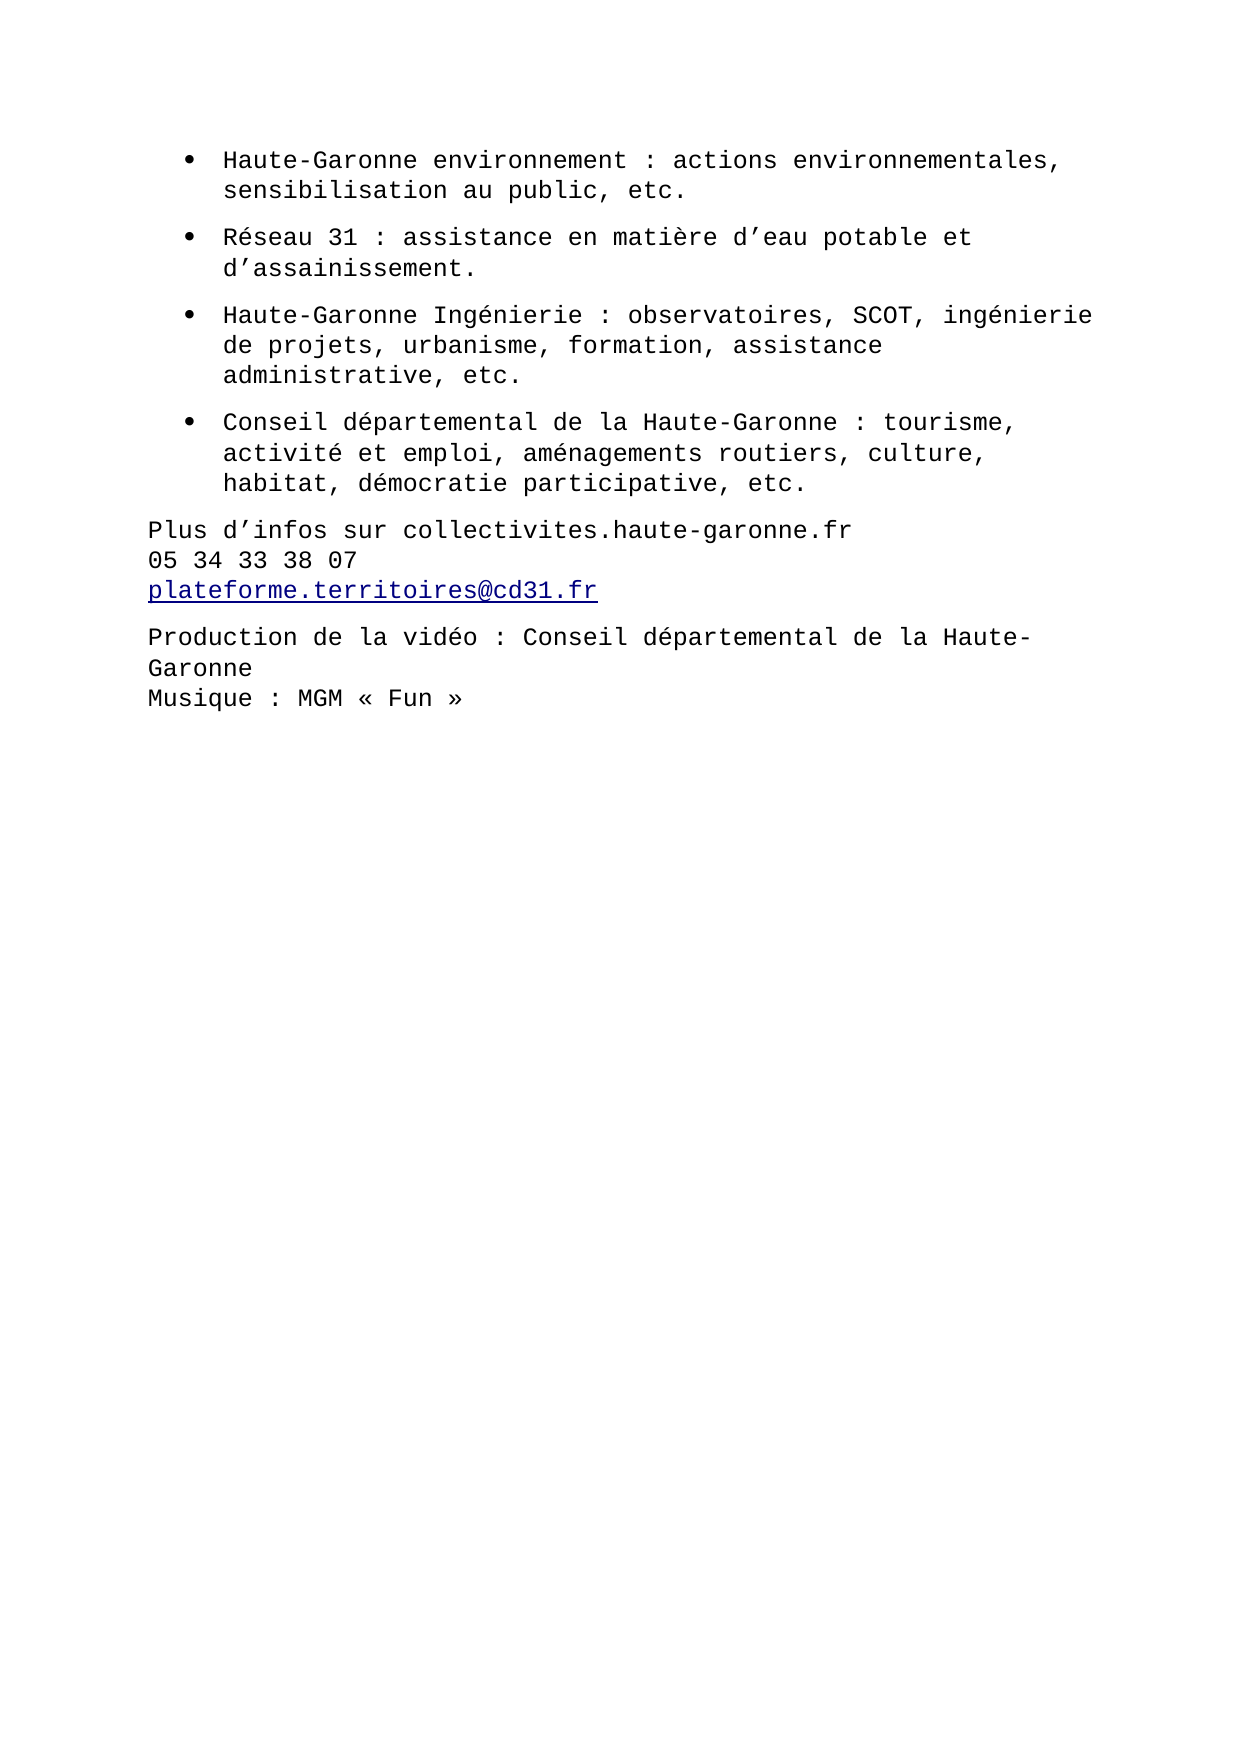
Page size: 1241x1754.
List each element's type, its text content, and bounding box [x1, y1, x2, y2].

text Production de la vidéo : Conseil départemental de la Haute-Garonne Musique : MGM « Fun » [148, 625, 1093, 714]
list Haute-Garonne environnement : actions environnementales, sensibilisation au public, etc. [185, 148, 1093, 206]
list Réseau 31 : assistance en matière d’eau potable et d’assainissement. [185, 225, 1093, 283]
list Conseil départemental de la Haute-Garonne : tourisme, activité et emploi, aménagements routiers, culture, habitat, démocratie participative, etc. [185, 410, 1093, 499]
list Haute-Garonne Ingénierie : observatoires, SCOT, ingénierie de projets, urbanisme, formation, assistance administrative, etc. [185, 302, 1093, 391]
text Plus d’infos sur collectivites.haute-garonne.fr 05 34 33 38 07 plateforme.territoires@cd31.fr [148, 517, 1093, 606]
